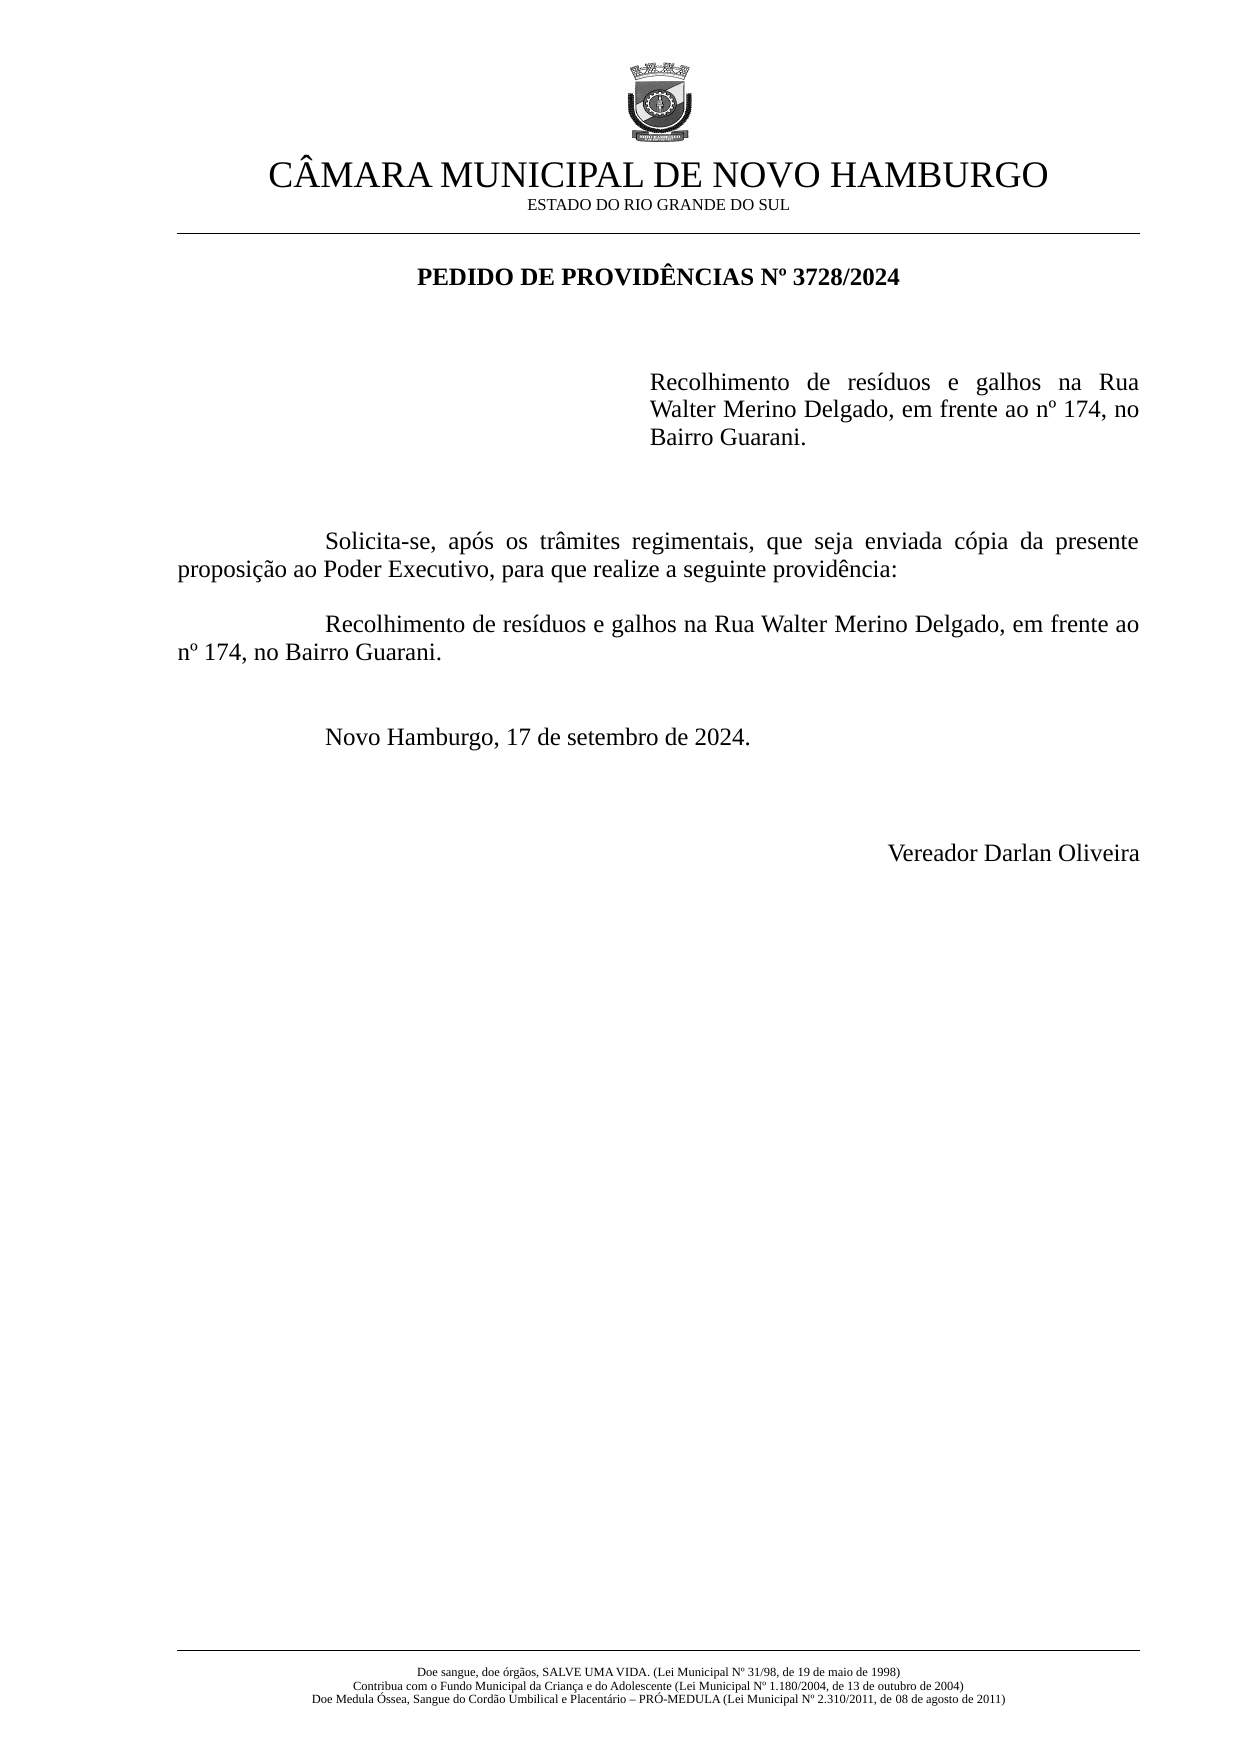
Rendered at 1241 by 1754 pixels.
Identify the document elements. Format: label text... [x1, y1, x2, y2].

list Recolhimento de resíduos e galhos na Rua Walter Merino Delgado, em frente ao nº 174, no Bairro Guarani. [649, 368, 1140, 451]
text Novo Hamburgo, 17 de setembro de 2024. [177, 723, 1140, 751]
text Vereador Darlan Oliveira [649, 839, 1140, 867]
text Solicita-se, após os trâmites regimentais, que seja enviada cópia da presente proposição ao Poder Executivo, para que realize a seguinte providência: [177, 527, 1140, 583]
text PEDIDO DE PROVIDÊNCIAS Nº 3728/2024 [177, 263, 1140, 291]
list Recolhimento de resíduos e galhos na Rua Walter Merino Delgado, em frente ao nº 174, no Bairro Guarani. [177, 611, 1140, 666]
